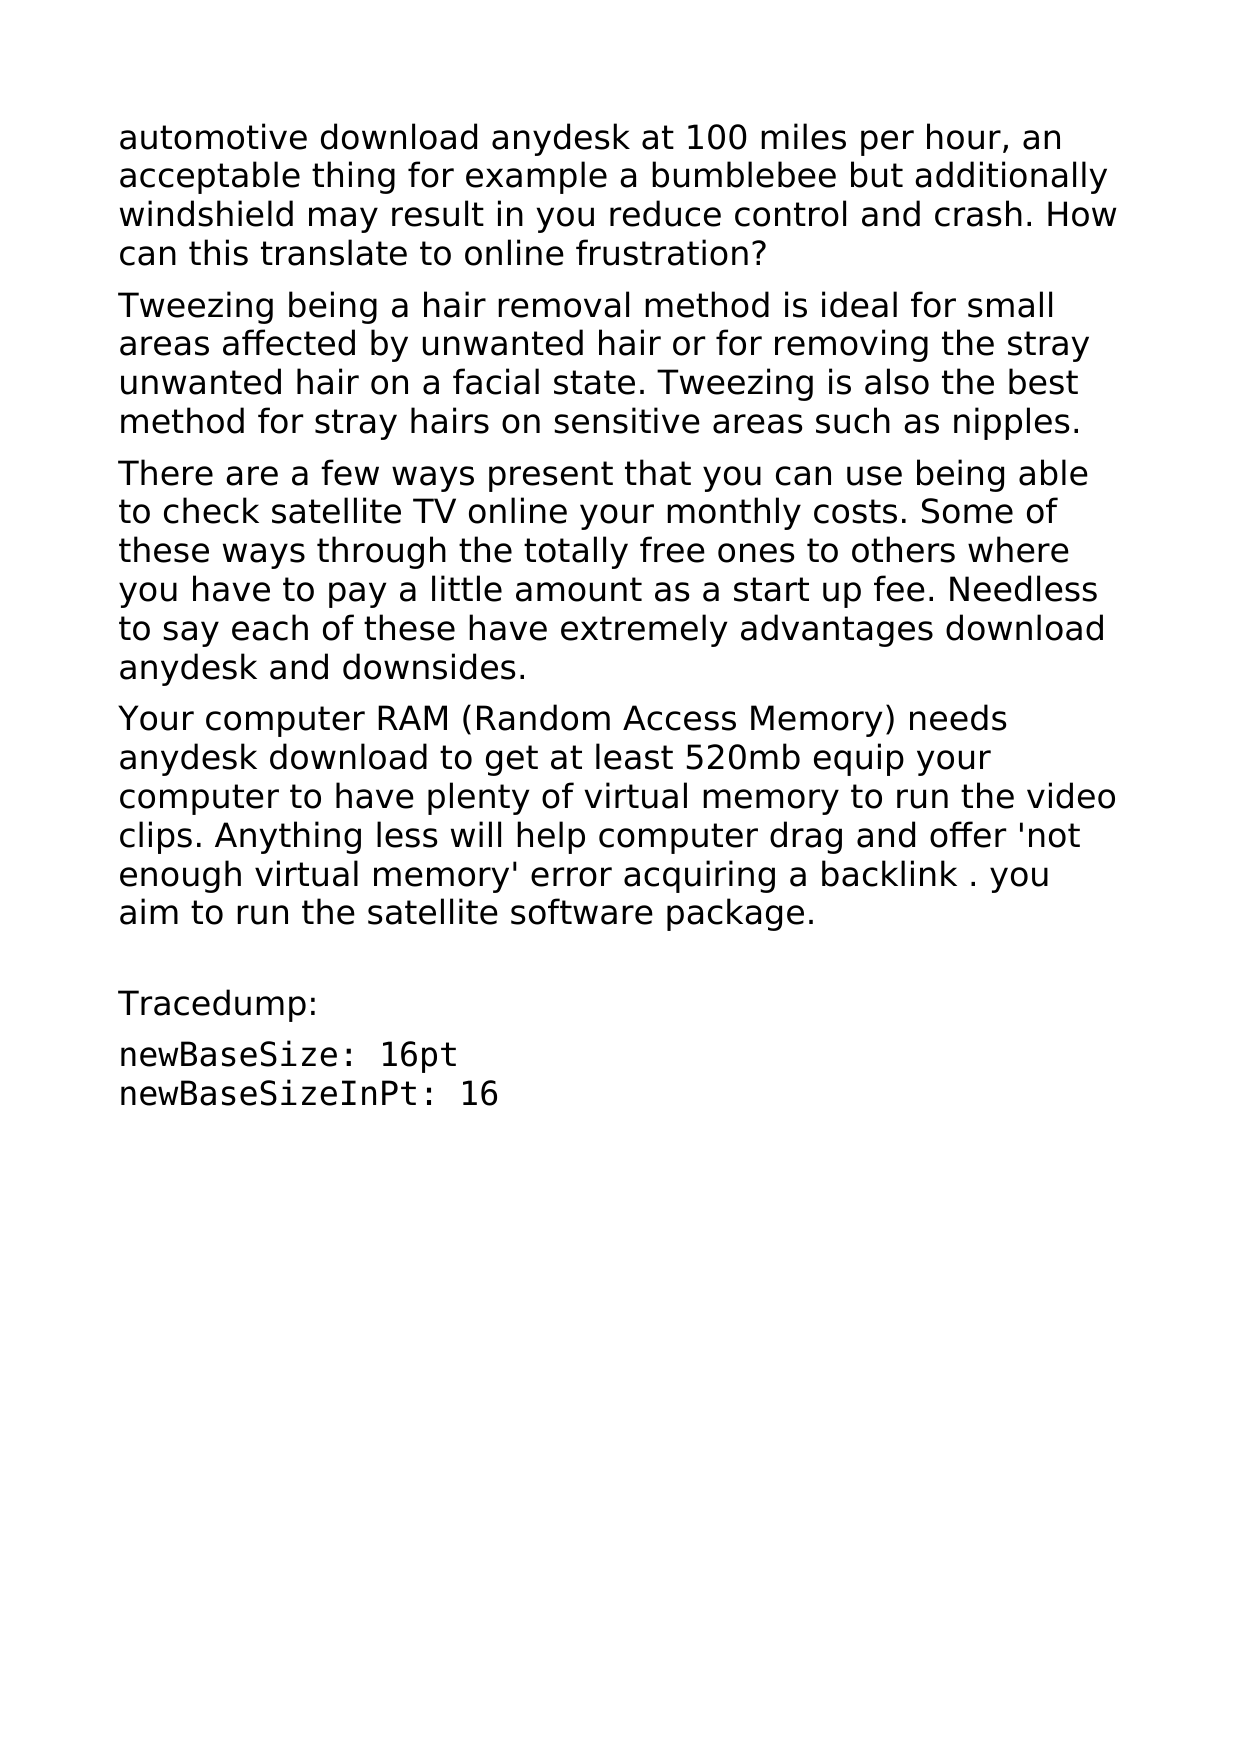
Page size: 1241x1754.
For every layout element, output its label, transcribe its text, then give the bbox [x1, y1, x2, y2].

text newBaseSize: 16pt newBaseSizeInPt: 16 [118, 1035, 1122, 1113]
text automotive download anydesk at 100 miles per hour, an acceptable thing for example a bumblebee but additionally windshield may result in you reduce control and crash. How can this translate to online frustration? [118, 118, 1122, 273]
text Tracedump: [118, 945, 1122, 1023]
text Tweezing being a hair removal method is ideal for small areas affected by unwanted hair or for removing the stray unwanted hair on a facial state. Tweezing is also the best method for stray hairs on sensitive areas such as nipples. [118, 286, 1122, 441]
text There are a few ways present that you can use being able to check satellite TV online your monthly costs. Some of these ways through the totally free ones to others where you have to pay a little amount as a start up fee. Needless to say each of these have extremely advantages download anydesk and downsides. [118, 454, 1122, 687]
text Your computer RAM (Random Access Memory) needs anydesk download to get at least 520mb equip your computer to have plenty of virtual memory to run the video clips. Anything less will help computer drag and offer 'not enough virtual memory' error acquiring a backlink . you aim to run the satellite software package. [118, 699, 1122, 933]
